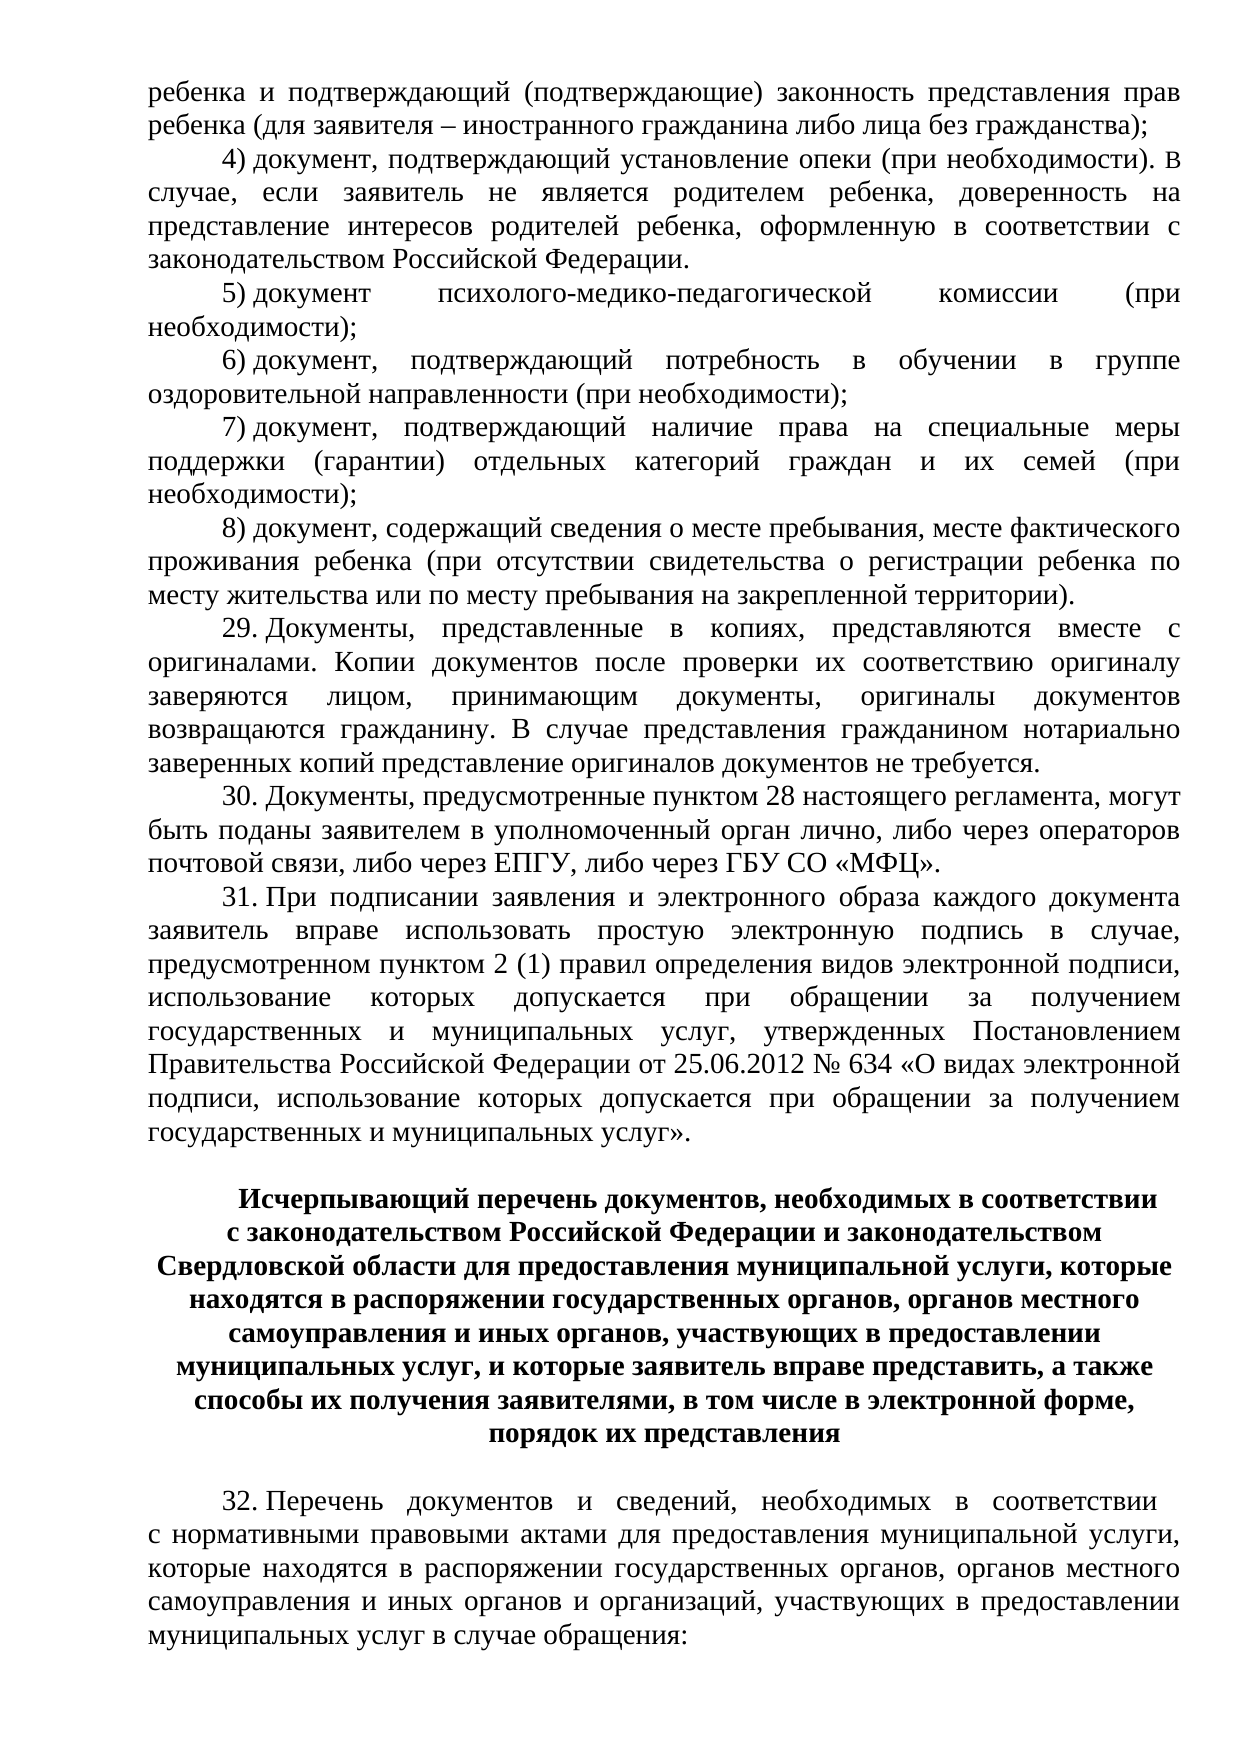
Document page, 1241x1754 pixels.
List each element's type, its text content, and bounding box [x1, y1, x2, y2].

text 7) документ, подтверждающий наличие права на специальные меры поддержки (гарантии) отдельных категорий граждан и их семей (при необходимости); [148, 409, 1181, 510]
text 8) документ, содержащий сведения о месте пребывания, месте фактического проживания ребенка (при отсутствии свидетельства о регистрации ребенка по месту жительства или по месту пребывания на закрепленной территории). [148, 510, 1181, 611]
text 6) документ, подтверждающий потребность в обучении в группе оздоровительной направленности (при необходимости); [148, 342, 1181, 409]
text Исчерпывающий перечень документов, необходимых в соответствии с законодательством Российской Федерации и законодательством Свердловской области для предоставления муниципальной услуги, которые находятся в распоряжении государственных органов, органов местного самоуправления и иных органов, участвующих в предоставлении муниципальных услуг, и которые заявитель вправе представить, а также способы их получения заявителями, в том числе в электронной форме, порядок их представления [148, 1181, 1181, 1449]
text 4) документ, подтверждающий установление опеки (при необходимости). В случае, если заявитель не является родителем ребенка, доверенность на представление интересов родителей ребенка, оформленную в соответствии с законодательством Российской Федерации. [148, 141, 1181, 275]
text 30. Документы, предусмотренные пунктом 28 настоящего регламента, могут быть поданы заявителем в уполномоченный орган лично, либо через операторов почтовой связи, либо через ЕПГУ, либо через ГБУ СО «МФЦ». [148, 778, 1181, 879]
text ребенка и подтверждающий (подтверждающие) законность представления прав ребенка (для заявителя – иностранного гражданина либо лица без гражданства); [148, 74, 1181, 141]
text 29. Документы, представленные в копиях, представляются вместе с оригиналами. Копии документов после проверки их соответствию оригиналу заверяются лицом, принимающим документы, оригиналы документов возвращаются гражданину. В случае представления гражданином нотариально заверенных копий представление оригиналов документов не требуется. [148, 611, 1181, 778]
text 5) документ психолого-медико-педагогической комиссии (при необходимости); [148, 275, 1181, 342]
text 31. При подписании заявления и электронного образа каждого документа заявитель вправе использовать простую электронную подпись в случае, предусмотренном пунктом 2 (1) правил определения видов электронной подписи, использование которых допускается при обращении за получением государственных и муниципальных услуг, утвержденных Постановлением Правительства Российской Федерации от 25.06.2012 № 634 «О видах электронной подписи, использование которых допускается при обращении за получением государственных и муниципальных услуг». [148, 879, 1181, 1147]
text 32. Перечень документов и сведений, необходимых в соответствии с нормативными правовыми актами для предоставления муниципальной услуги, которые находятся в распоряжении государственных органов, органов местного самоуправления и иных органов и организаций, участвующих в предоставлении муниципальных услуг в случае обращения: [148, 1483, 1181, 1650]
